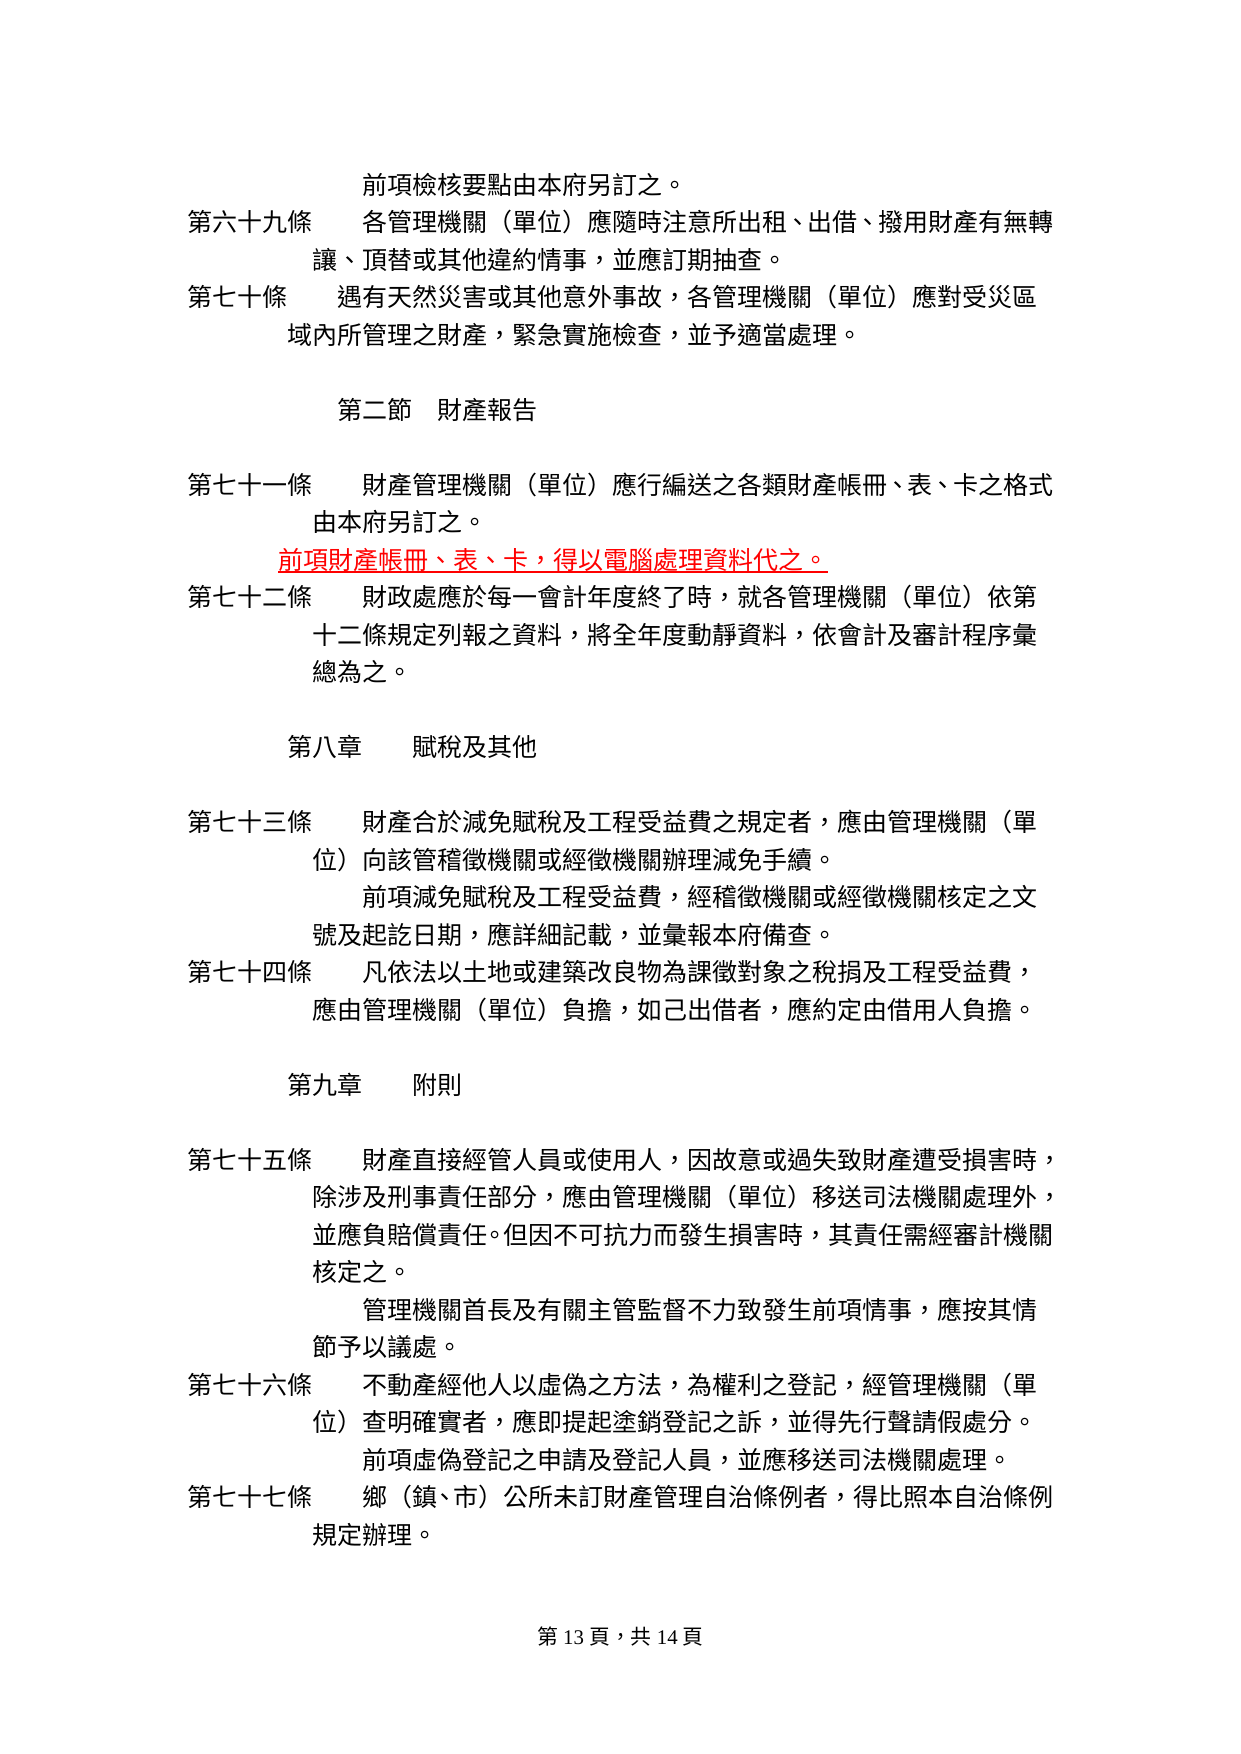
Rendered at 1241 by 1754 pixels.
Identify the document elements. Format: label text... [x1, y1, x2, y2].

text 前項虛偽登記之申請及登記人員，並應移送司法機關處理。 [362, 1439, 1053, 1477]
text 前項檢核要點由本府另訂之。 [362, 164, 1053, 202]
text 第七十四條 凡依法以土地或建築改良物為課徵對象之稅捐及工程受益費，應由管理機關（單位）負擔，如己出借者，應約定由借用人負擔。 [187, 952, 1053, 1027]
list 賦稅及其他 [287, 727, 1053, 764]
text 前項財產帳冊、表、卡，得以電腦處理資料代之。 [187, 539, 1053, 577]
text 第七十五條 財產直接經管人員或使用人，因故意或過失致財產遭受損害時，除涉及刑事責任部分，應由管理機關（單位）移送司法機關處理外，並應負賠償責任。但因不可抗力而發生損害時，其責任需經審計機關核定之。 [187, 1139, 1053, 1289]
list 附則 [287, 1064, 1053, 1102]
text 第六十九條 各管理機關（單位）應隨時注意所出租、出借、撥用財產有無轉讓、頂替或其他違約情事，並應訂期抽查。 [187, 202, 1053, 277]
text 管理機關首長及有關主管監督不力致發生前項情事，應按其情節予以議處。 [312, 1289, 1053, 1364]
text 第七十七條 鄉（鎮、市）公所未訂財產管理自治條例者，得比照本自治條例規定辦理。 [187, 1477, 1053, 1552]
text 第七十二條 財政處應於每一會計年度終了時，就各管理機關（單位）依第十二條規定列報之資料，將全年度動靜資料，依會計及審計程序彙總為之。 [187, 577, 1053, 689]
text 第七十條 遇有天然災害或其他意外事故，各管理機關（單位）應對受災區域內所管理之財產，緊急實施檢查，並予適當處理。 [187, 277, 1053, 352]
list 財產報告 [337, 389, 1053, 427]
text 第七十六條 不動產經他人以虛偽之方法，為權利之登記，經管理機關（單位）查明確實者，應即提起塗銷登記之訴，並得先行聲請假處分。 [187, 1364, 1053, 1439]
text 第七十三條 財產合於減免賦稅及工程受益費之規定者，應由管理機關（單位）向該管稽徵機關或經徵機關辦理減免手續。 [187, 802, 1053, 877]
text 第七十一條 財產管理機關（單位）應行編送之各類財產帳冊、表、卡之格式，由本府另訂之。 [187, 464, 1053, 539]
text 前項減免賦稅及工程受益費，經稽徵機關或經徵機關核定之文號及起訖日期，應詳細記載，並彙報本府備查。 [312, 877, 1053, 952]
